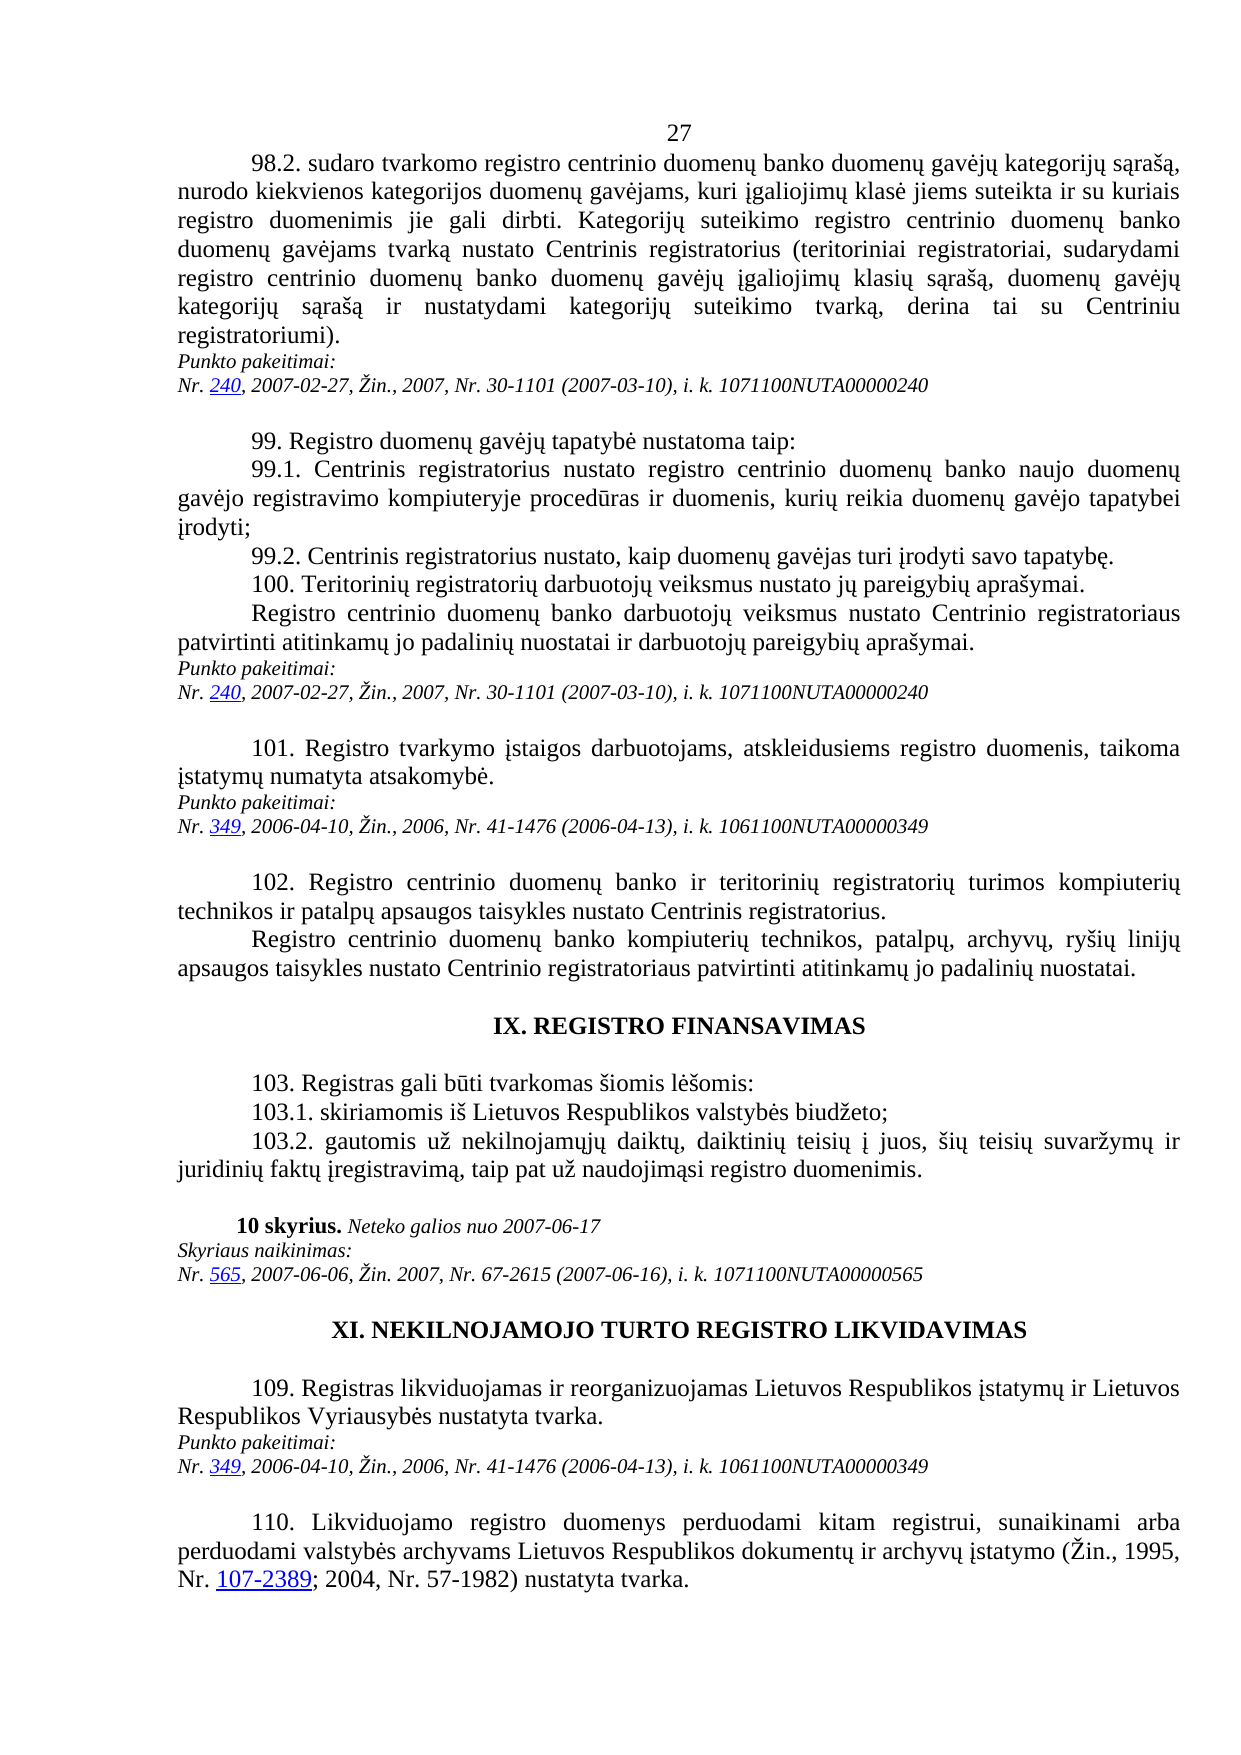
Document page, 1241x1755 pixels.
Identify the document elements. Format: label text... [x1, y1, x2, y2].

text 99.1. Centrinis registratorius nustato registro centrinio duomenų banko naujo duomenų gavėjo registravimo kompiuteryje procedūras ir duomenis, kurių reikia duomenų gavėjo tapatybei įrodyti; [177, 454, 1181, 541]
text 10 skyrius. Neteko galios nuo 2007-06-17 [177, 1212, 1181, 1238]
text Punkto pakeitimai: [177, 790, 1181, 814]
text 102. Registro centrinio duomenų banko ir teritorinių registratorių turimos kompiuterių technikos ir patalpų apsaugos taisykles nustato Centrinis registratorius. [177, 867, 1181, 924]
text Nr. 565, 2007-06-06, Žin. 2007, Nr. 67-2615 (2007-06-16), i. k. 1071100NUTA00000565 [177, 1262, 1181, 1286]
text Nr. 349, 2006-04-10, Žin., 2006, Nr. 41-1476 (2006-04-13), i. k. 1061100NUTA00000349 [177, 1454, 1181, 1478]
text 101. Registro tvarkymo įstaigos darbuotojams, atskleidusiems registro duomenis, taikoma įstatymų numatyta atsakomybė. [177, 733, 1181, 790]
text Nr. 240, 2007-02-27, Žin., 2007, Nr. 30-1101 (2007-03-10), i. k. 1071100NUTA00000240 [177, 680, 1181, 704]
text Nr. 349, 2006-04-10, Žin., 2006, Nr. 41-1476 (2006-04-13), i. k. 1061100NUTA00000349 [177, 814, 1181, 838]
text 103.1. skiriamomis iš Lietuvos Respublikos valstybės biudžeto; [177, 1097, 1181, 1126]
text Registro centrinio duomenų banko darbuotojų veiksmus nustato Centrinio registratoriaus patvirtinti atitinkamų jo padalinių nuostatai ir darbuotojų pareigybių aprašymai. [177, 598, 1181, 656]
text IX. REGISTRO FINANSAVIMAS [177, 1011, 1181, 1039]
text Punkto pakeitimai: [177, 656, 1181, 680]
text 103.2. gautomis už nekilnojamųjų daiktų, daiktinių teisių į juos, šių teisių suvaržymų ir juridinių faktų įregistravimą, taip pat už naudojimąsi registro duomenimis. [177, 1126, 1181, 1183]
text 109. Registras likviduojamas ir reorganizuojamas Lietuvos Respublikos įstatymų ir Lietuvos Respublikos Vyriausybės nustatyta tvarka. [177, 1373, 1181, 1430]
text 100. Teritorinių registratorių darbuotojų veiksmus nustato jų pareigybių aprašymai. [177, 569, 1181, 598]
text Nr. 240, 2007-02-27, Žin., 2007, Nr. 30-1101 (2007-03-10), i. k. 1071100NUTA00000240 [177, 373, 1181, 397]
text Punkto pakeitimai: [177, 1430, 1181, 1454]
text 99.2. Centrinis registratorius nustato, kaip duomenų gavėjas turi įrodyti savo tapatybę. [177, 541, 1181, 569]
text XI. NEKILNOJAMOJO TURTO REGISTRO LIKVIDAVIMAS [177, 1315, 1181, 1344]
text 110. Likviduojamo registro duomenys perduodami kitam registrui, sunaikinami arba perduodami valstybės archyvams Lietuvos Respublikos dokumentų ir archyvų įstatymo (Žin., 1995, Nr. 107-2389; 2004, Nr. 57-1982) nustatyta tvarka. [177, 1507, 1181, 1593]
text Skyriaus naikinimas: [177, 1238, 1181, 1262]
text 98.2. sudaro tvarkomo registro centrinio duomenų banko duomenų gavėjų kategorijų sąrašą, nurodo kiekvienos kategorijos duomenų gavėjams, kuri įgaliojimų klasė jiems suteikta ir su kuriais registro duomenimis jie gali dirbti. Kategorijų suteikimo registro centrinio duomenų banko duomenų gavėjams tvarką nustato Centrinis registratorius (teritoriniai registratoriai, sudarydami registro centrinio duomenų banko duomenų gavėjų įgaliojimų klasių sąrašą, duomenų gavėjų kategorijų sąrašą ir nustatydami kategorijų suteikimo tvarką, derina tai su Centriniu registratoriumi). [177, 148, 1181, 349]
text Registro centrinio duomenų banko kompiuterių technikos, patalpų, archyvų, ryšių linijų apsaugos taisykles nustato Centrinio registratoriaus patvirtinti atitinkamų jo padalinių nuostatai. [177, 924, 1181, 982]
text 99. Registro duomenų gavėjų tapatybė nustatoma taip: [177, 426, 1181, 454]
text Punkto pakeitimai: [177, 349, 1181, 373]
text 103. Registras gali būti tvarkomas šiomis lėšomis: [177, 1068, 1181, 1097]
